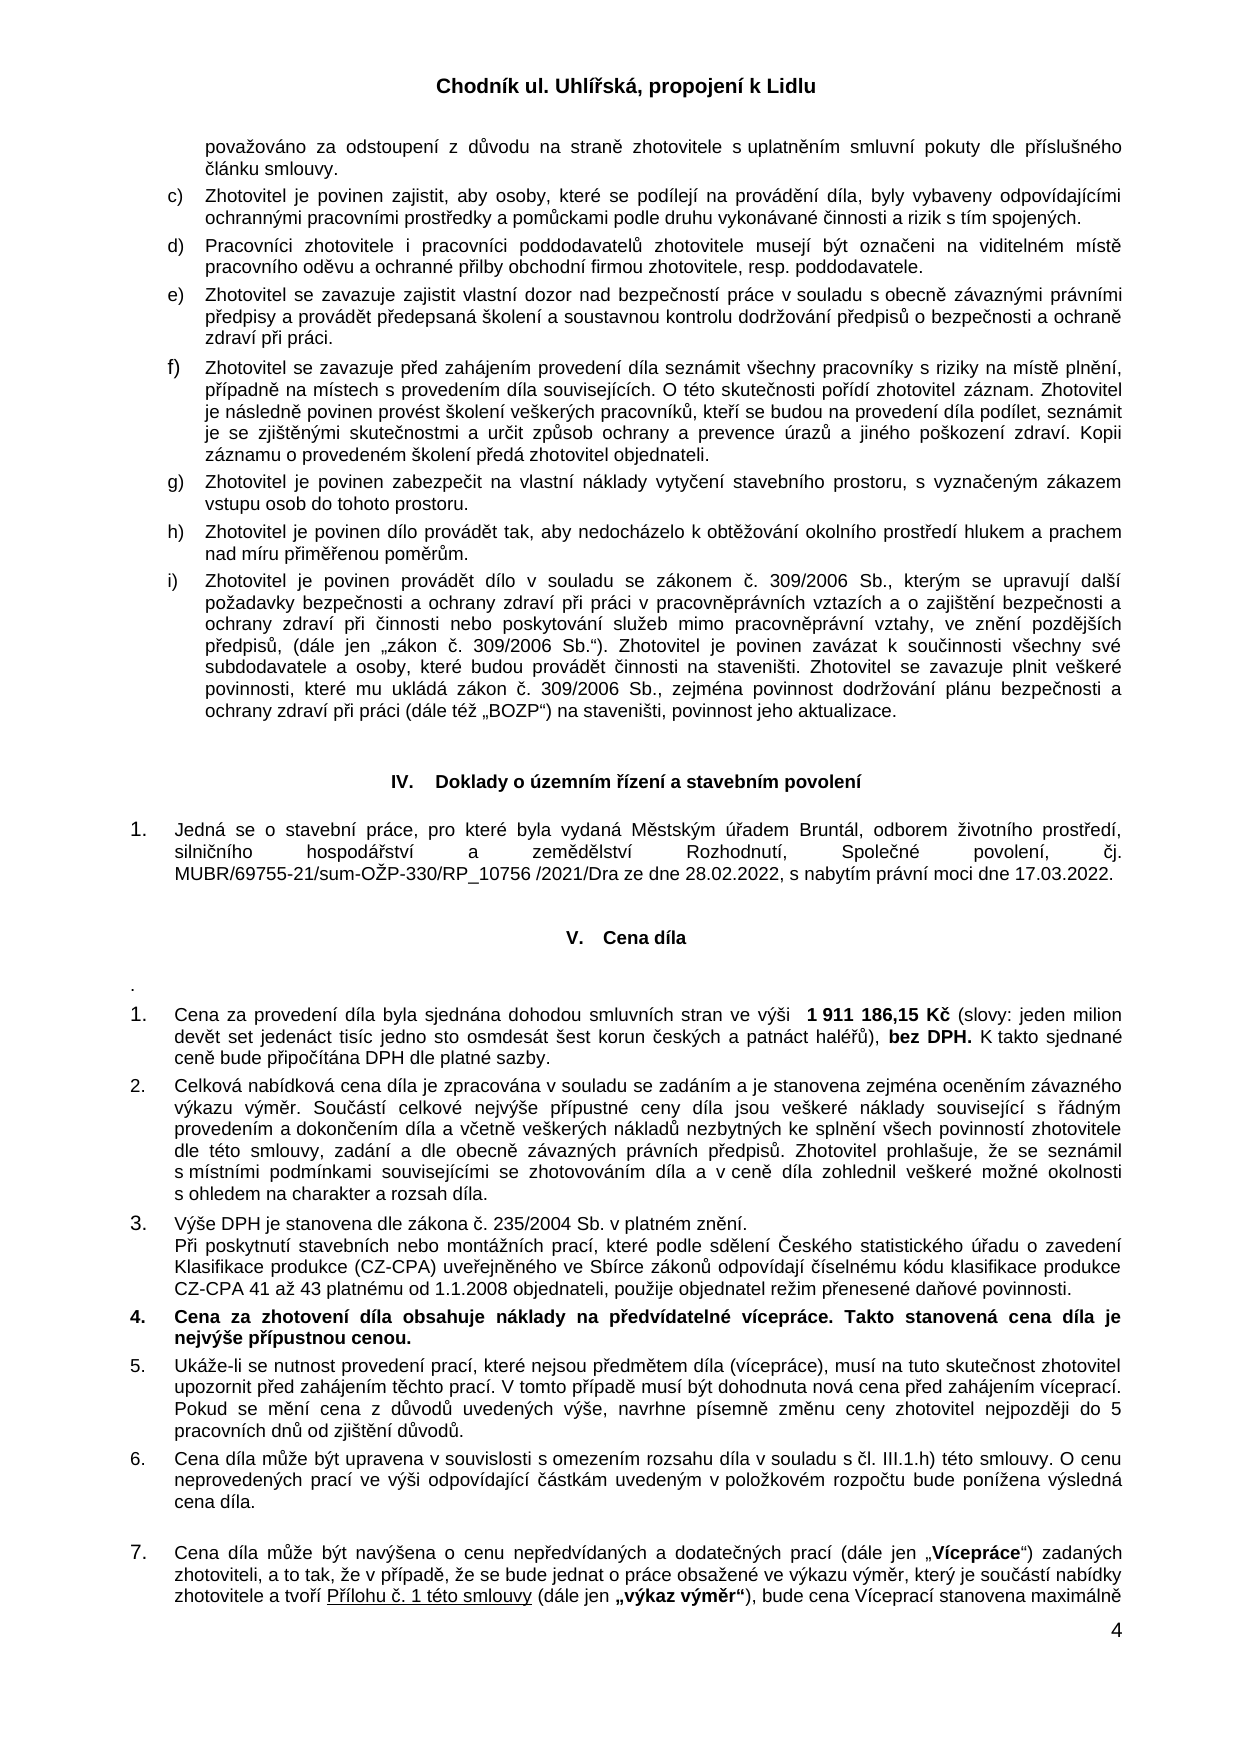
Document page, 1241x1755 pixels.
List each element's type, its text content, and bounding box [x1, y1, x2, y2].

list Zhotovitel je povinen provádět dílo v souladu se zákonem č. 309/2006 Sb., kterým se upravují další požadavky bezpečnosti a ochrany zdraví při práci v pracovněprávních vztazích a o zajištění bezpečnosti a ochrany zdraví při činnosti nebo poskytování služeb mimo pracovněprávní vztahy, ve znění pozdějších předpisů, (dále jen „zákon č. 309/2006 Sb.“). Zhotovitel je povinen zavázat k součinnosti všechny své subdodavatele a osoby, které budou provádět činnosti na staveništi. Zhotovitel se zavazuje plnit veškeré povinnosti, které mu ukládá zákon č. 309/2006 Sb., zejména povinnost dodržování plánu bezpečnosti a ochrany zdraví při práci (dále též „BOZP“) na staveništi, povinnost jeho aktualizace. [167, 570, 1122, 721]
list Ukáže-li se nutnost provedení prací, které nejsou předmětem díla (vícepráce), musí na tuto skutečnost zhotovitel upozornit před zahájením těchto prací. V tomto případě musí být dohodnuta nová cena před zahájením víceprací. Pokud se mění cena z důvodů uvedených výše, navrhne písemně změnu ceny zhotovitel nejpozději do 5 pracovních dnů od zjištění důvodů. [130, 1355, 1122, 1441]
list Zhotovitel je povinen dílo provádět tak, aby nedocházelo k obtěžování okolního prostředí hlukem a prachem nad míru přiměřenou poměrům. [167, 521, 1122, 564]
list Cena za provedení díla byla sjednána dohodou smluvních stran ve výši 1 911 186,15 Kč (slovy: jeden milion devět set jedenáct tisíc jedno sto osmdesát šest korun českých a patnáct haléřů), bez DPH. K takto sjednané ceně bude připočítána DPH dle platné sazby. [130, 1002, 1122, 1069]
text . [130, 974, 1122, 995]
list Celková nabídková cena díla je zpracována v souladu se zadáním a je stanovena zejména oceněním závazného výkazu výměr. Součástí celkové nejvýše přípustné ceny díla jsou veškeré náklady související s řádným provedením a dokončením díla a včetně veškerých nákladů nezbytných ke splnění všech povinností zhotovitele dle této smlouvy, zadání a dle obecně závazných právních předpisů. Zhotovitel prohlašuje, že se seznámil s místními podmínkami souvisejícími se zhotovováním díla a v ceně díla zohlednil veškeré možné okolnosti s ohledem na charakter a rozsah díla. [130, 1075, 1122, 1204]
list Doklady o územním řízení a stavebním povolení [130, 770, 1122, 792]
list Zhotovitel je povinen zajistit, aby osoby, které se podílejí na provádění díla, byly vybaveny odpovídajícími ochrannými pracovními prostředky a pomůckami podle druhu vykonávané činnosti a rizik s tím spojených. [167, 185, 1122, 228]
list Cena za zhotovení díla obsahuje náklady na předvídatelné vícepráce. Takto stanovená cena díla je nejvýše přípustnou cenou. [130, 1305, 1122, 1348]
list Zhotovitel je povinen zabezpečit na vlastní náklady vytyčení stavebního prostoru, s vyznačeným zákazem vstupu osob do tohoto prostoru. [167, 471, 1122, 514]
list Pracovníci zhotovitele i pracovníci poddodavatelů zhotovitele musejí být označeni na viditelném místě pracovního oděvu a ochranné přilby obchodní firmou zhotovitele, resp. poddodavatele. [167, 234, 1122, 278]
list Jedná se o stavební práce, pro které byla vydaná Městským úřadem Bruntál, odborem životního prostředí, silničního hospodářství a zemědělství Rozhodnutí, Společné povolení, čj. MUBR/69755-21/sum-OŽP-330/RP_10756 /2021/Dra ze dne 28.02.2022, s nabytím právní moci dne 17.03.2022. [130, 817, 1122, 884]
list Zhotovitel se zavazuje před zahájením provedení díla seznámit všechny pracovníky s riziky na místě plnění, případně na místech s provedením díla souvisejících. O této skutečnosti pořídí zhotovitel záznam. Zhotovitel je následně povinen provést školení veškerých pracovníků, kteří se budou na provedení díla podílet, seznámit je se zjištěnými skutečnostmi a určit způsob ochrany a prevence úrazů a jiného poškození zdraví. Kopii záznamu o provedeném školení předá zhotovitel objednateli. [167, 355, 1122, 465]
list považováno za odstoupení z důvodu na straně zhotovitele s uplatněním smluvní pokuty dle příslušného článku smlouvy. [167, 136, 1122, 179]
list Cena díla může být upravena v souvislosti s omezením rozsahu díla v souladu s čl. III.1.h) této smlouvy. O cenu neprovedených prací ve výši odpovídající částkám uvedeným v položkovém rozpočtu bude ponížena výsledná cena díla. [130, 1447, 1122, 1512]
list Cena díla může být navýšena o cenu nepředvídaných a dodatečných prací (dále jen „Vícepráce“) zadaných zhotoviteli, a to tak, že v případě, že se bude jednat o práce obsažené ve výkazu výměr, který je součástí nabídky zhotovitele a tvoří Přílohu č. 1 této smlouvy (dále jen „výkaz výměr“), bude cena Víceprací stanovena maximálně [130, 1540, 1122, 1607]
list Zhotovitel se zavazuje zajistit vlastní dozor nad bezpečností práce v souladu s obecně závaznými právními předpisy a provádět předepsaná školení a soustavnou kontrolu dodržování předpisů o bezpečnosti a ochraně zdraví při práci. [167, 284, 1122, 349]
list Výše DPH je stanovena dle zákona č. 235/2004 Sb. v platném znění. [130, 1211, 1122, 1234]
list Cena díla [130, 927, 1122, 949]
text Při poskytnutí stavebních nebo montážních prací, které podle sdělení Českého statistického úřadu o zavedení Klasifikace produkce (CZ-CPA) uveřejněného ve Sbírce zákonů odpovídají číselnému kódu klasifikace produkce CZ-CPA 41 až 43 platnému od 1.1.2008 objednateli, použije objednatel režim přenesené daňové povinnosti. [174, 1234, 1122, 1299]
